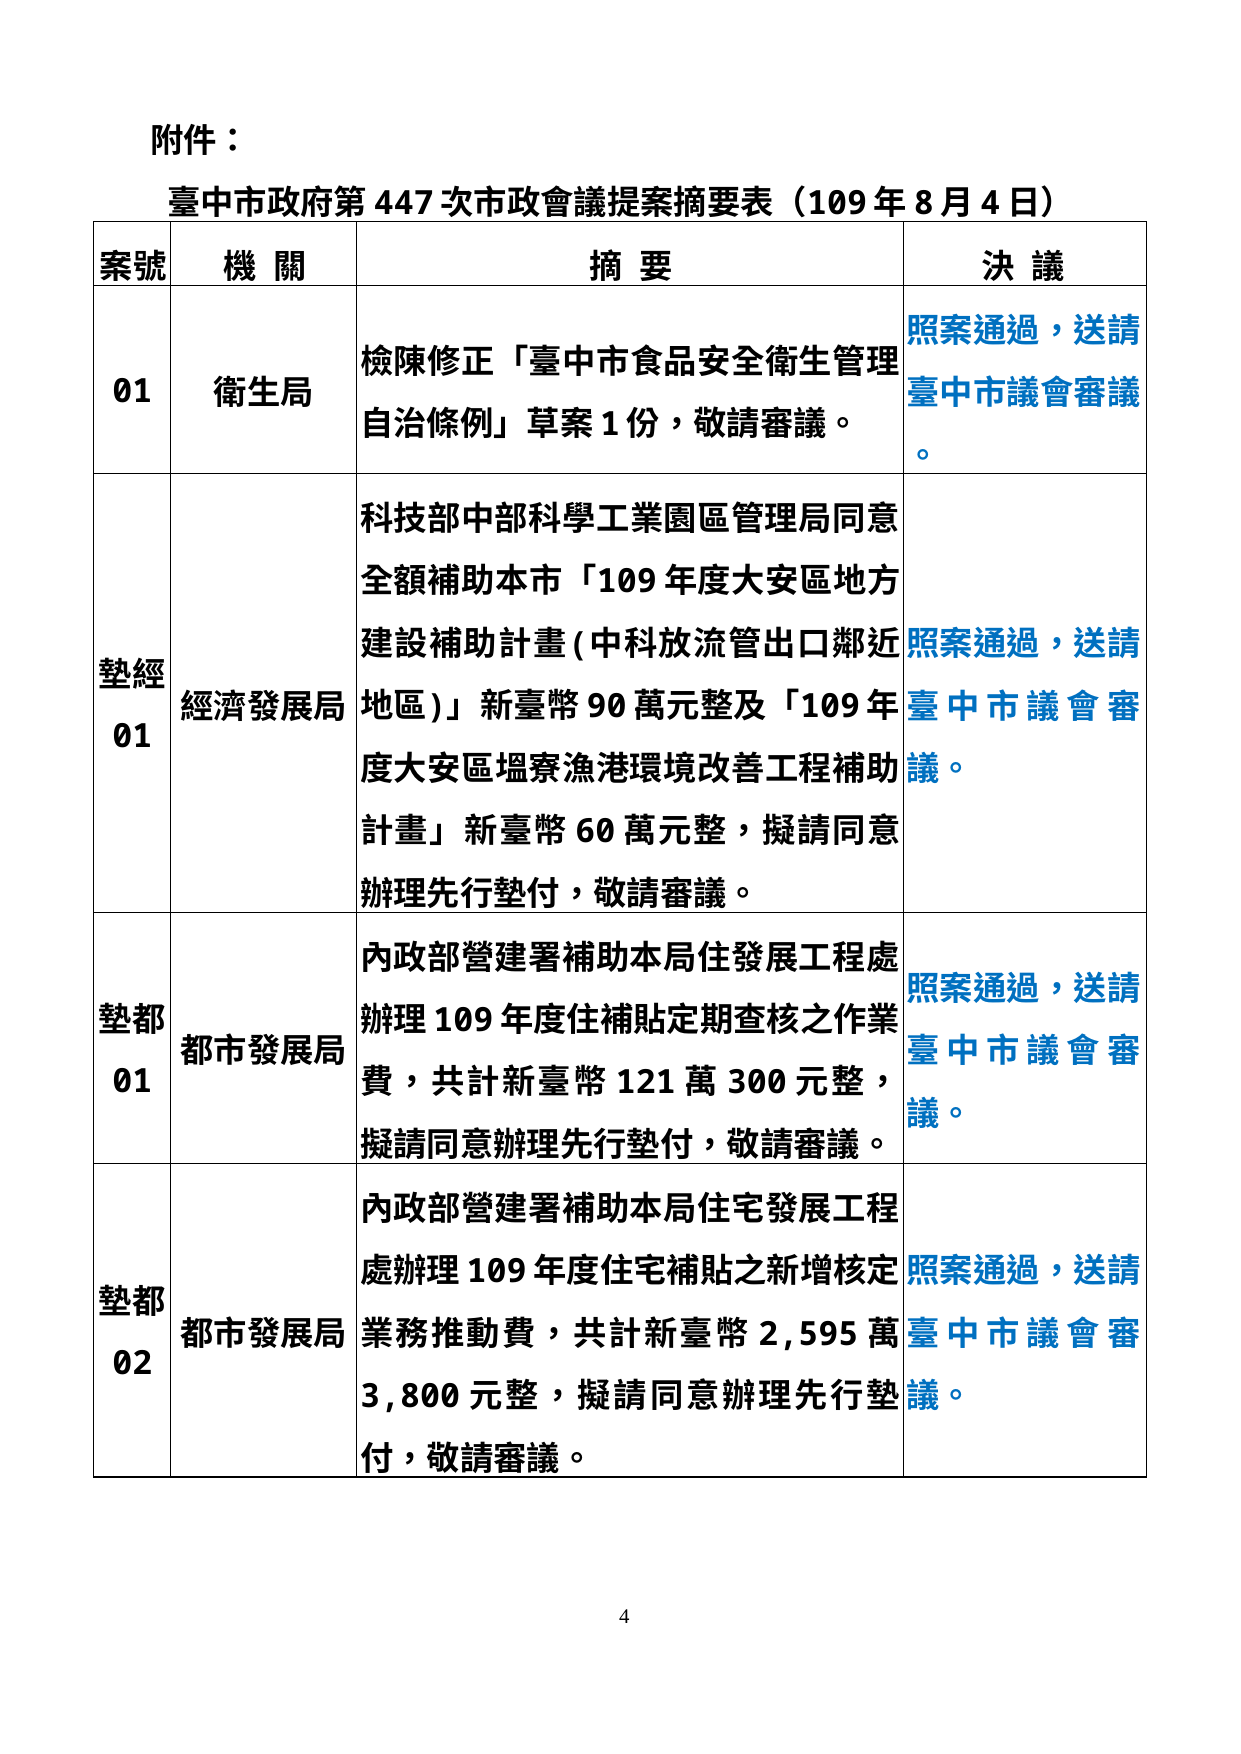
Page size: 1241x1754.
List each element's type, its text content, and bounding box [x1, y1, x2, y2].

table_cell 都市發展局 [171, 913, 356, 1163]
table_cell 科技部中部科學工業園區管理局同意全額補助本市「109年度大安區地方建設補助計畫(中科放流管出口鄰近地區)」新臺幣90萬元整及「109年度大安區塭寮漁港環境改善工程補助計畫」新臺幣60萬元整，擬請同意辦理先行墊付，敬請審議。 [357, 474, 903, 912]
table_cell 內政部營建署補助本局住宅發展工程處辦理109年度住宅補貼之新增核定業務推動費，共計新臺幣2,595萬3,800元整，擬請同意辦理先行墊付，敬請審議。 [357, 1164, 903, 1476]
text 臺中市政府第447次市政會議提案摘要表（109年8月4日） [150, 159, 1090, 221]
table_cell 經濟發展局 [171, 474, 356, 912]
table_cell 照案通過，送請臺中市議會審議。 [904, 474, 1146, 912]
table_cell 衛生局 [171, 286, 356, 473]
table_header 摘 要 [357, 222, 903, 285]
table_header 案號 [94, 222, 170, 285]
table_cell 墊都01 [94, 913, 170, 1163]
text 附件： [150, 96, 1090, 159]
table_cell 墊經01 [94, 474, 170, 912]
table_cell 檢陳修正「臺中市食品安全衛生管理自治條例」草案1份，敬請審議。 [357, 286, 903, 473]
table_header 機 關 [171, 222, 356, 285]
table_cell 01 [94, 286, 170, 473]
table_cell 照案通過，送請臺中市議會審議。 [904, 1164, 1146, 1476]
table_cell 都市發展局 [171, 1164, 356, 1476]
table_cell 墊都02 [94, 1164, 170, 1476]
table_cell 照案通過，送請臺中市議會審議。 [904, 913, 1146, 1163]
table_header 決 議 [904, 222, 1146, 285]
table_cell 內政部營建署補助本局住發展工程處辦理109年度住補貼定期查核之作業費，共計新臺幣121萬300元整，擬請同意辦理先行墊付，敬請審議。 [357, 913, 903, 1163]
table_cell 照案通過，送請臺中市議會審議 。 [904, 286, 1146, 473]
